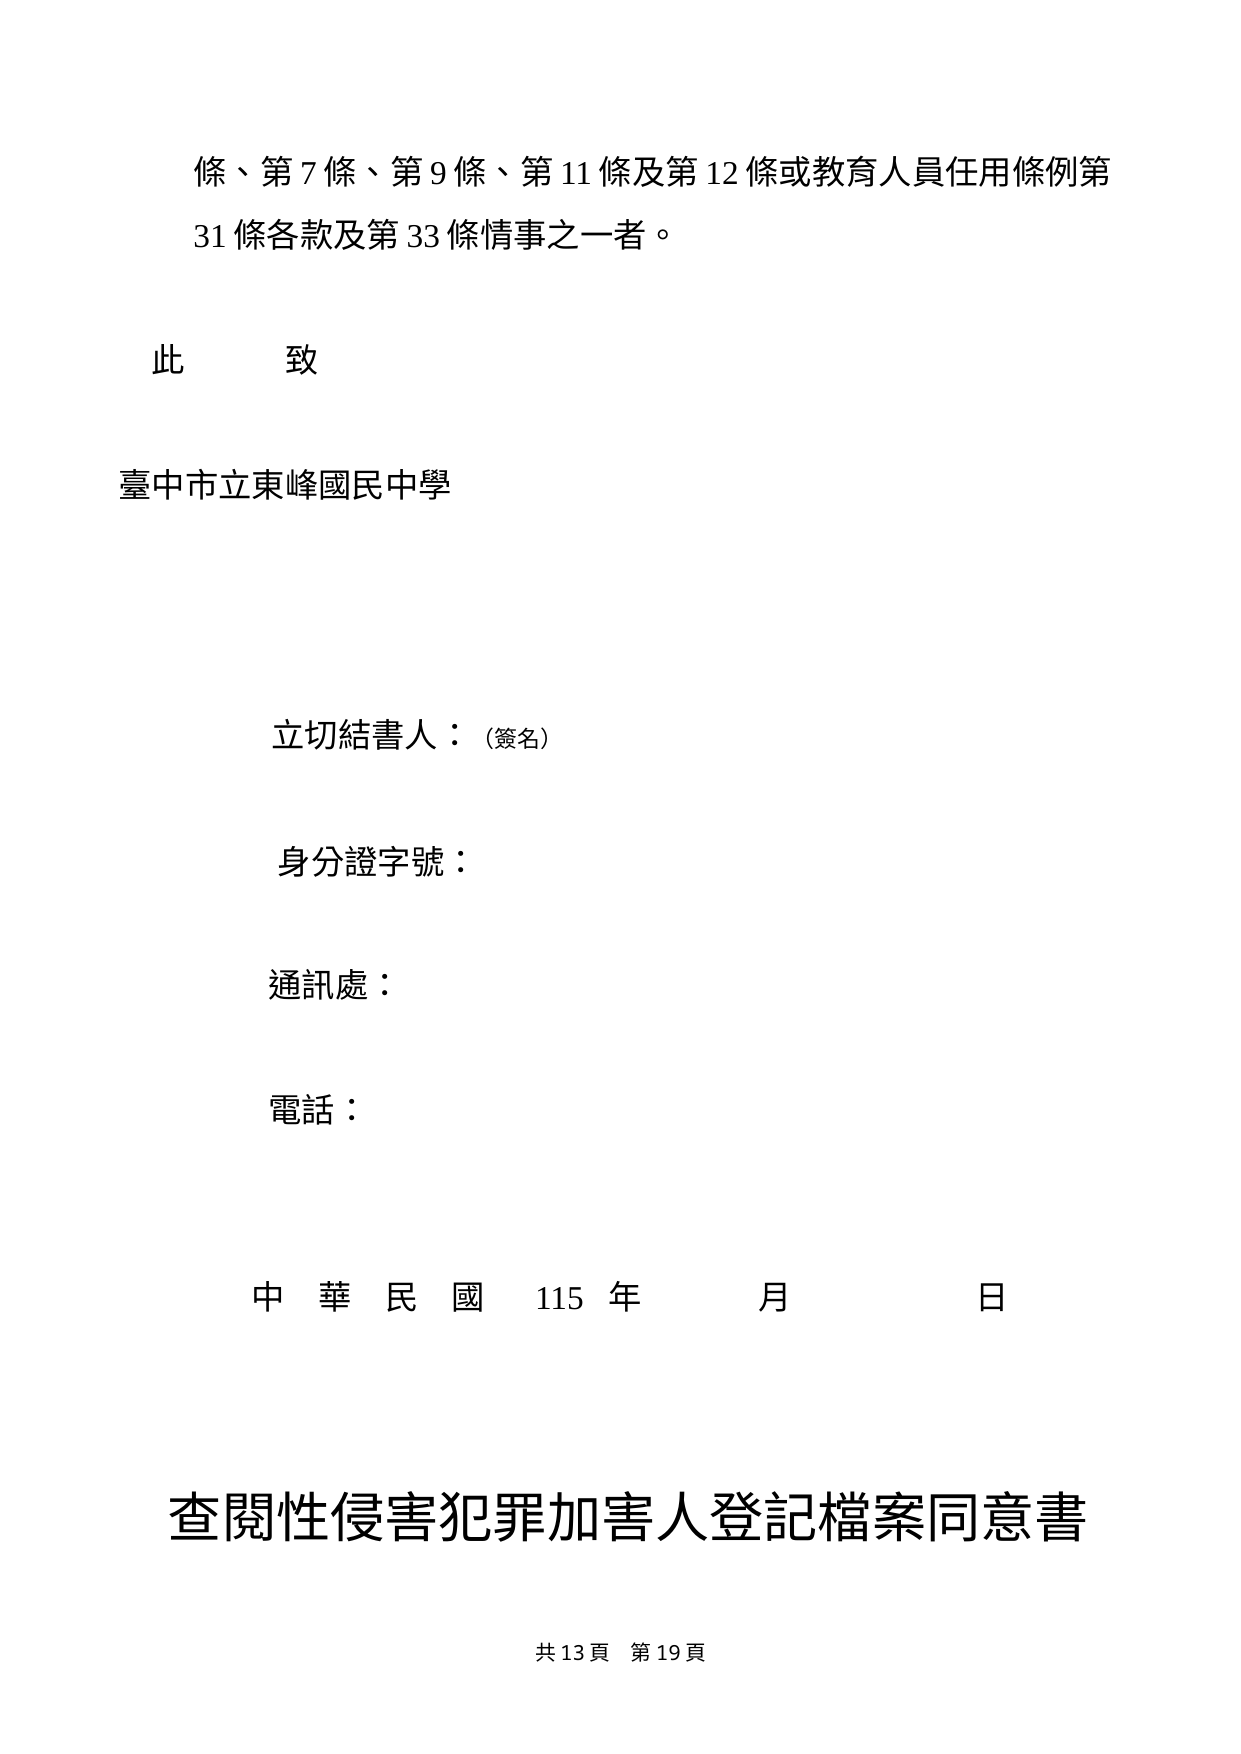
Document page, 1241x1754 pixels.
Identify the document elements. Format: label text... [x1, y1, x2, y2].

text 查閱性侵害犯罪加害人登記檔案同意書 [118, 1441, 1138, 1566]
text 立切結書人：（簽名） [118, 691, 1122, 754]
text 身分證字號： [118, 816, 1122, 879]
text 中 華 民 國 115 年 月 日 [118, 1254, 1122, 1316]
text 通訊處： [118, 941, 1122, 1004]
text 電話： [118, 1066, 1122, 1129]
text 臺中市立東峰國民中學 [118, 441, 1122, 504]
text 此 致 [118, 316, 1122, 379]
list 條、第7條、第9條、第11條及第12條或教育人員任用條例第31條各款及第33條情事之一者。 [118, 129, 1122, 254]
